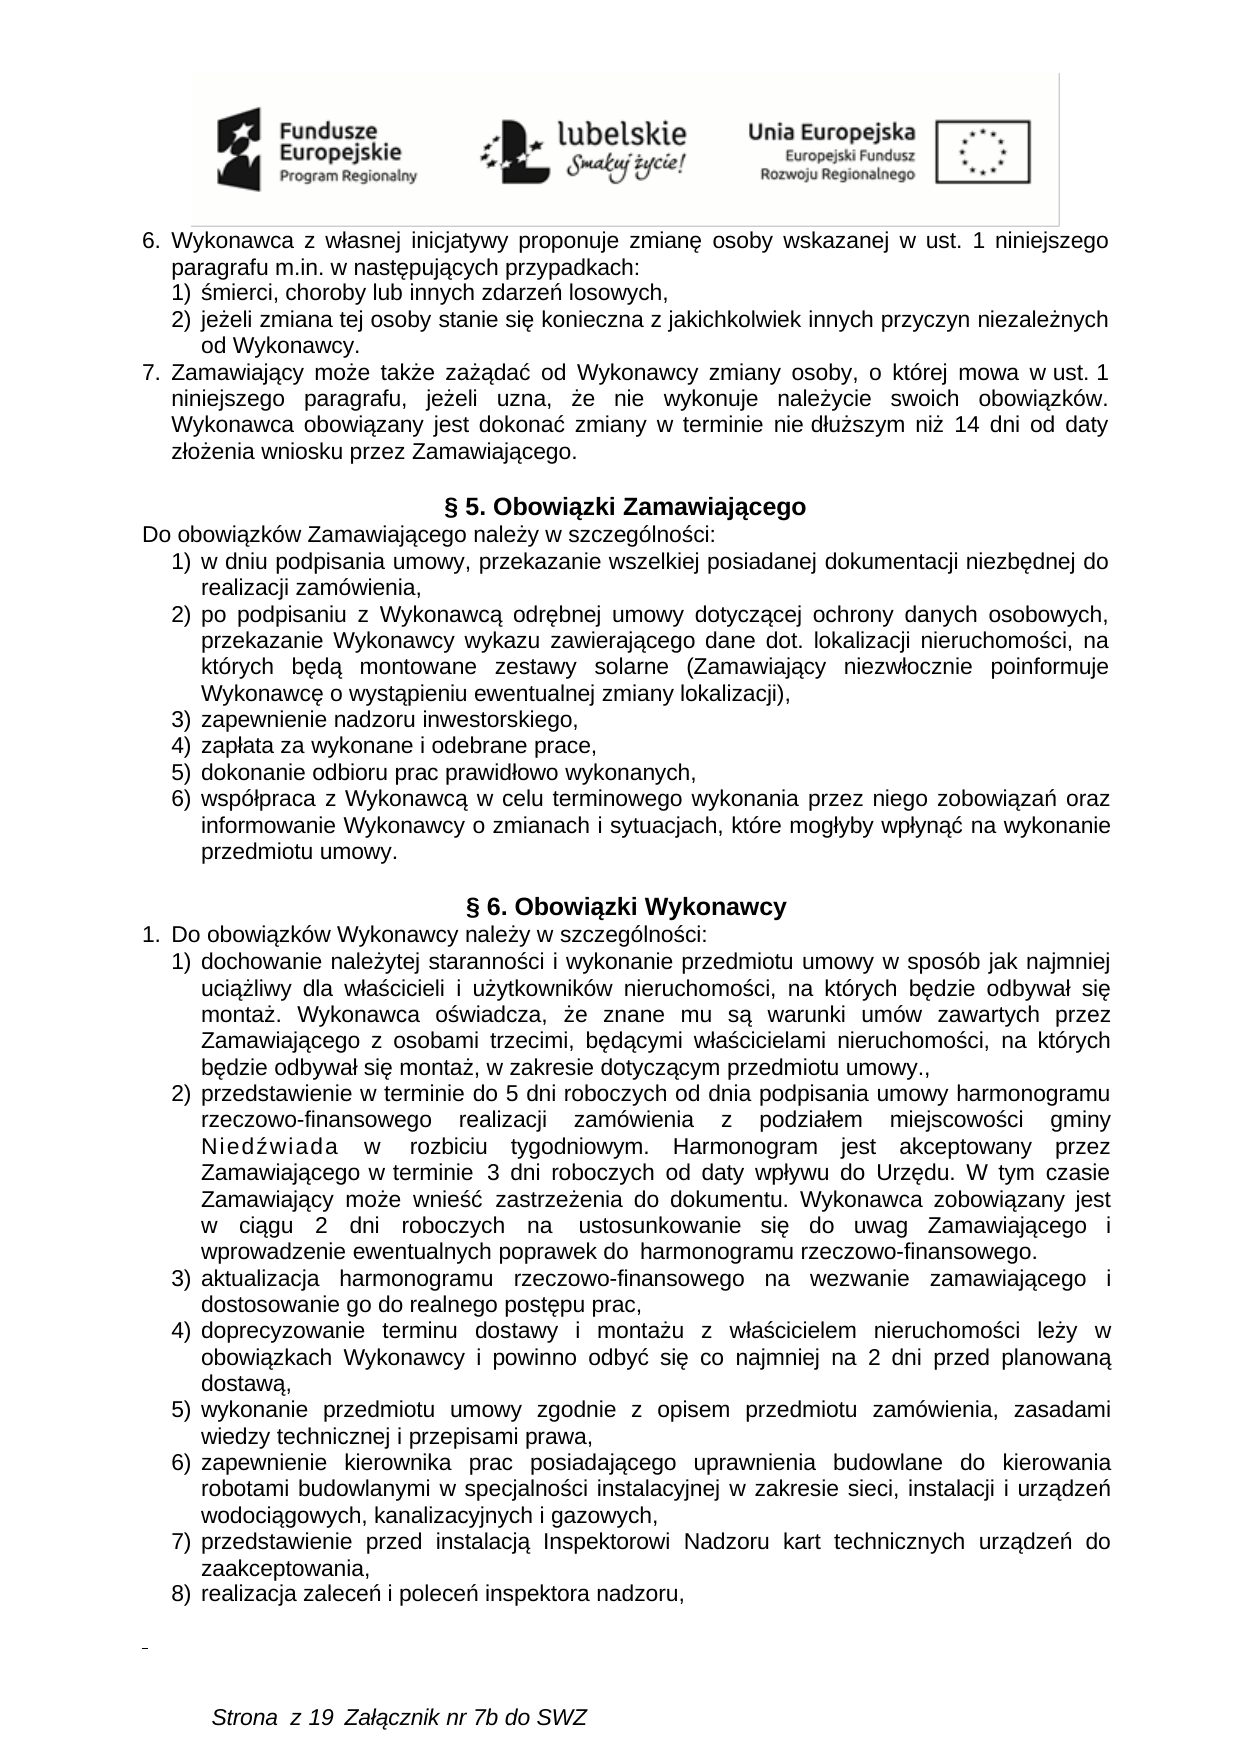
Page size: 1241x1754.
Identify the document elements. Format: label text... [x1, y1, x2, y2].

list dochowanie należytej staranności i wykonanie przedmiotu umowy w sposób jak najmniej uciążliwy dla właścicieli i użytkowników nieruchomości, na których będzie odbywał się montaż. Wykonawca oświadcza, że znane mu są warunki umów zawartych przez Zamawiającego z osobami trzecimi, będącymi właścicielami nieruchomości, na których będzie odbywał się montaż, w zakresie dotyczącym przedmiotu umowy., [171, 948, 1111, 1080]
subtitle § 5. Obowiązki Zamawiającego [214, 493, 1036, 522]
list Wykonawca z własnej inicjatywy proponuje zmianę osoby wskazanej w ust. 1 niniejszego paragrafu m.in. w następujących przypadkach: [142, 227, 1109, 280]
list Do obowiązków Wykonawcy należy w szczególności: [142, 922, 1121, 948]
list realizacja zaleceń i poleceń inspektora nadzoru, [171, 1581, 1121, 1607]
text Do obowiązków Zamawiającego należy w szczególności: [142, 522, 1121, 548]
list zapewnienie kierownika prac posiadającego uprawnienia budowlane do kierowania robotami budowlanymi w specjalności instalacyjnej w zakresie sieci, instalacji i urządzeń wodociągowych, kanalizacyjnych i gazowych, [171, 1449, 1111, 1528]
subtitle § 6. Obowiązki Wykonawcy [131, 893, 1121, 922]
picture [191, 73, 1061, 227]
list wykonanie przedmiotu umowy zgodnie z opisem przedmiotu zamówienia, zasadami wiedzy technicznej i przepisami prawa, [171, 1396, 1111, 1449]
list współpraca z Wykonawcą w celu terminowego wykonania przez niego zobowiązań oraz informowanie Wykonawcy o zmianach i sytuacjach, które mogłyby wpłynąć na wykonanie przedmiotu umowy. [171, 785, 1111, 864]
list zapewnienie nadzoru inwestorskiego, [171, 706, 1121, 733]
list przedstawienie w terminie do 5 dni roboczych od dnia podpisania umowy harmonogramu rzeczowo-finansowego realizacji zamówienia z podziałem miejscowości gminy Niedźwiada w rozbiciu tygodniowym. Harmonogram jest akceptowany przez Zamawiającego w terminie 3 dni roboczych od daty wpływu do Urzędu. W tym czasie Zamawiający może wnieść zastrzeżenia do dokumentu. Wykonawca zobowiązany jest w ciągu 2 dni roboczych na ustosunkowanie się do uwag Zamawiającego i wprowadzenie ewentualnych poprawek do harmonogramu rzeczowo-finansowego. [171, 1080, 1111, 1264]
list aktualizacja harmonogramu rzeczowo-finansowego na wezwanie zamawiającego i dostosowanie go do realnego postępu prac, [171, 1264, 1111, 1317]
list dokonanie odbioru prac prawidłowo wykonanych, [171, 759, 1121, 785]
list Zamawiający może także zażądać od Wykonawcy zmiany osoby, o której mowa w ust. 1 niniejszego paragrafu, jeżeli uzna, że nie wykonuje należycie swoich obowiązków. Wykonawca obowiązany jest dokonać zmiany w terminie nie dłuższym niż 14 dni od daty złożenia wniosku przez Zamawiającego. [142, 358, 1109, 464]
list przedstawienie przed instalacją Inspektorowi Nadzoru kart technicznych urządzeń do zaakceptowania, [171, 1528, 1111, 1581]
list doprecyzowanie terminu dostawy i montażu z właścicielem nieruchomości leży w obowiązkach Wykonawcy i powinno odbyć się co najmniej na 2 dni przed planowaną dostawą, [171, 1317, 1111, 1396]
list po podpisaniu z Wykonawcą odrębnej umowy dotyczącej ochrony danych osobowych, przekazanie Wykonawcy wykazu zawierającego dane dot. lokalizacji nieruchomości, na których będą montowane zestawy solarne (Zamawiający niezwłocznie poinformuje Wykonawcę o wystąpieniu ewentualnej zmiany lokalizacji), [171, 601, 1109, 706]
list zapłata za wykonane i odebrane prace, [171, 733, 1121, 759]
list w dniu podpisania umowy, przekazanie wszelkiej posiadanej dokumentacji niezbędnej do realizacji zamówienia, [171, 548, 1109, 601]
list jeżeli zmiana tej osoby stanie się konieczna z jakichkolwiek innych przyczyn niezależnych od Wykonawcy. [171, 306, 1109, 358]
list śmierci, choroby lub innych zdarzeń losowych, [171, 280, 1121, 306]
